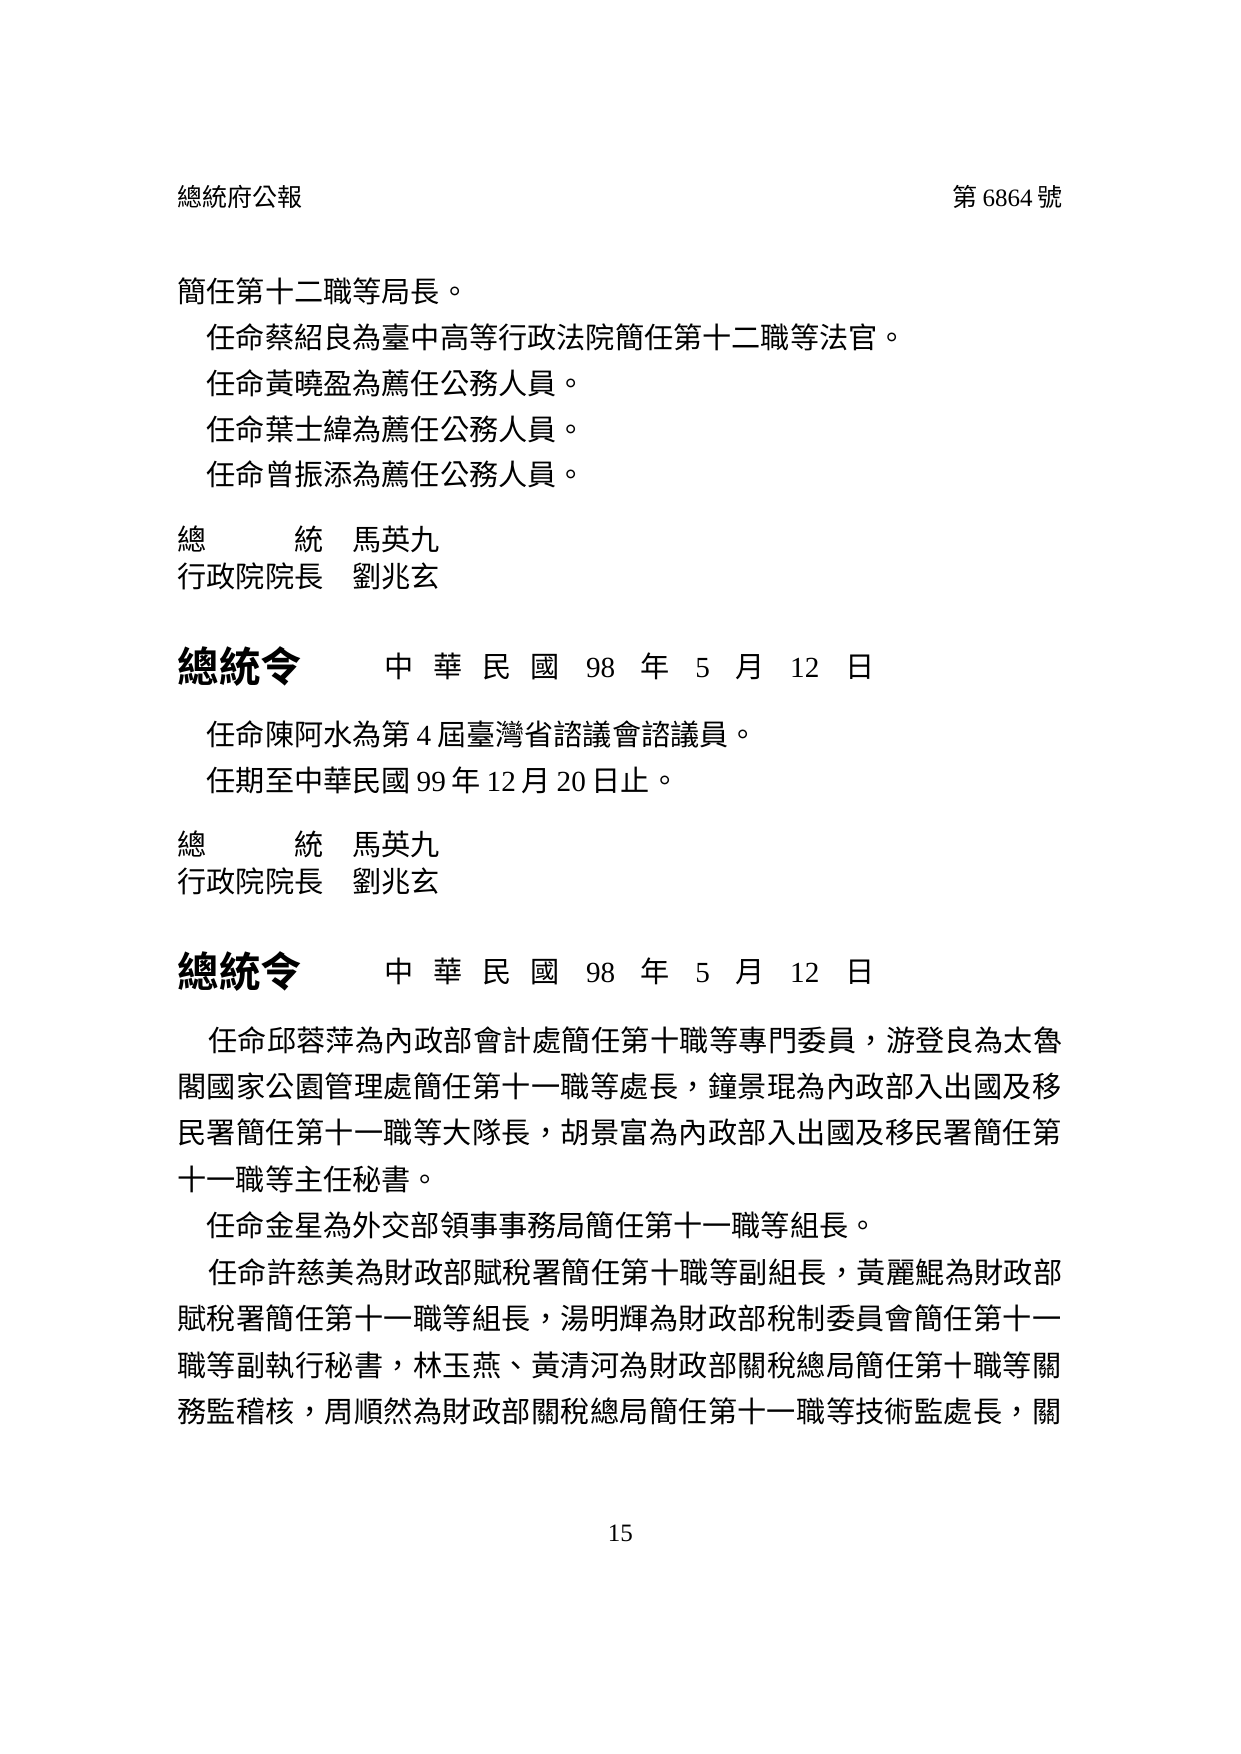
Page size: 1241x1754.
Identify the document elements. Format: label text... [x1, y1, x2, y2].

text 總 統 馬英九 [177, 825, 1063, 863]
text 任命蔡紹良為臺中高等行政法院簡任第十二職等法官。 [177, 312, 1063, 357]
text 任命許慈美為財政部賦稅署簡任第十職等副組長，黃麗鯤為財政部賦稅署簡任第十一職等組長，湯明輝為財政部稅制委員會簡任第十一職等副執行秘書，林玉燕、黃清河為財政部關稅總局簡任第十職等關務監稽核，周順然為財政部關稅總局簡任第十一職等技術監處長，關 [177, 1246, 1063, 1432]
text 總 統 馬英九 [177, 520, 1063, 557]
text 任命葉士緯為薦任公務人員。 [177, 403, 1063, 449]
text 任命金星為外交部領事事務局簡任第十一職等組長。 [177, 1200, 1063, 1246]
table_header 總統令 [174, 925, 381, 1014]
text 任命邱蓉萍為內政部會計處簡任第十職等專門委員，游登良為太魯閣國家公園管理處簡任第十一職等處長，鐘景琨為內政部入出國及移民署簡任第十一職等大隊長，胡景富為內政部入出國及移民署簡任第十一職等主任秘書。 [177, 1014, 1063, 1200]
table_header 中華民國98年5月12日 [381, 620, 877, 709]
text 簡任第十二職等局長。 [177, 266, 1063, 312]
text 任命曾振添為薦任公務人員。 [177, 449, 1063, 495]
table_header 總統令 [174, 620, 381, 709]
text 任期至中華民國99年12月20日止。 [177, 754, 1063, 800]
text 行政院院長 劉兆玄 [177, 557, 1063, 595]
table_header 中華民國98年5月12日 [381, 925, 877, 1014]
text 任命黃曉盈為薦任公務人員。 [177, 357, 1063, 403]
text 行政院院長 劉兆玄 [177, 863, 1063, 900]
text 任命陳阿水為第4屆臺灣省諮議會諮議員。 [177, 709, 1063, 754]
